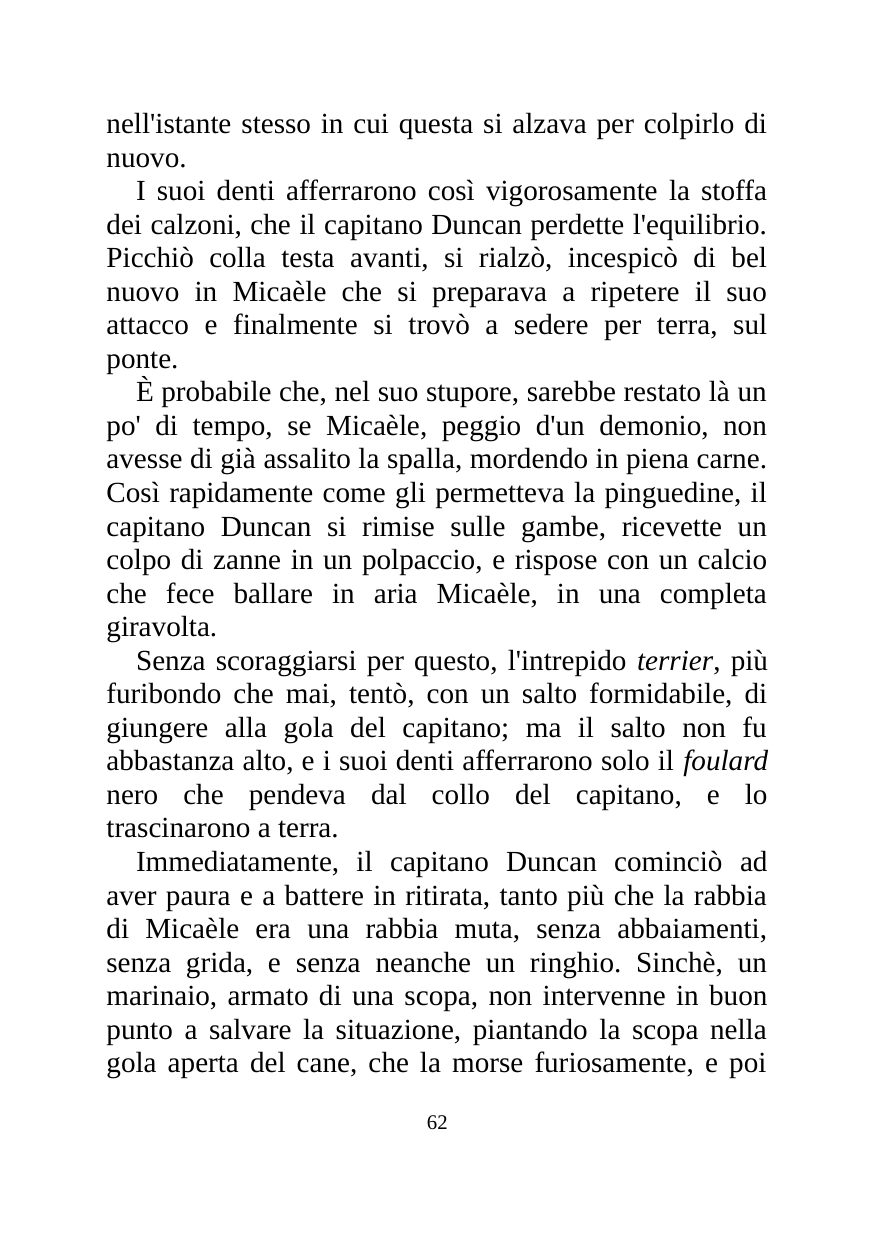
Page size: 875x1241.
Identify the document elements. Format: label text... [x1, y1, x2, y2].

text nell'istante stesso in cui questa si alzava per colpirlo di nuovo. [106, 106, 768, 173]
text Immediatamente, il capitano Duncan cominciò ad aver paura e a battere in ritirata, tanto più che la rabbia di Micaèle era una rabbia muta, senza abbaiamenti, senza grida, e senza neanche un ringhio. Sinchè, un marinaio, armato di una scopa, non intervenne in buon punto a salvare la situazione, piantando la scopa nella gola aperta del cane, che la morse furiosamente, e poi [106, 844, 768, 1079]
text I suoi denti afferrarono così vigorosamente la stoffa dei calzoni, che il capitano Duncan perdette l'equilibrio. Picchiò colla testa avanti, si rialzò, incespicò di bel nuovo in Micaèle che si preparava a ripetere il suo attacco e finalmente si trovò a sedere per terra, sul ponte. [106, 173, 768, 374]
text È probabile che, nel suo stupore, sarebbe restato là un po' di tempo, se Micaèle, peggio d'un demonio, non avesse di già assalito la spalla, mordendo in piena carne. Così rapidamente come gli permetteva la pinguedine, il capitano Duncan si rimise sulle gambe, ricevette un colpo di zanne in un polpaccio, e rispose con un calcio che fece ballare in aria Micaèle, in una completa giravolta. [106, 374, 768, 643]
text Senza scoraggiarsi per questo, l'intrepido terrier, più furibondo che mai, tentò, con un salto formidabile, di giungere alla gola del capitano; ma il salto non fu abbastanza alto, e i suoi denti afferrarono solo il foulard nero che pendeva dal collo del capitano, e lo trascinarono a terra. [106, 643, 768, 844]
